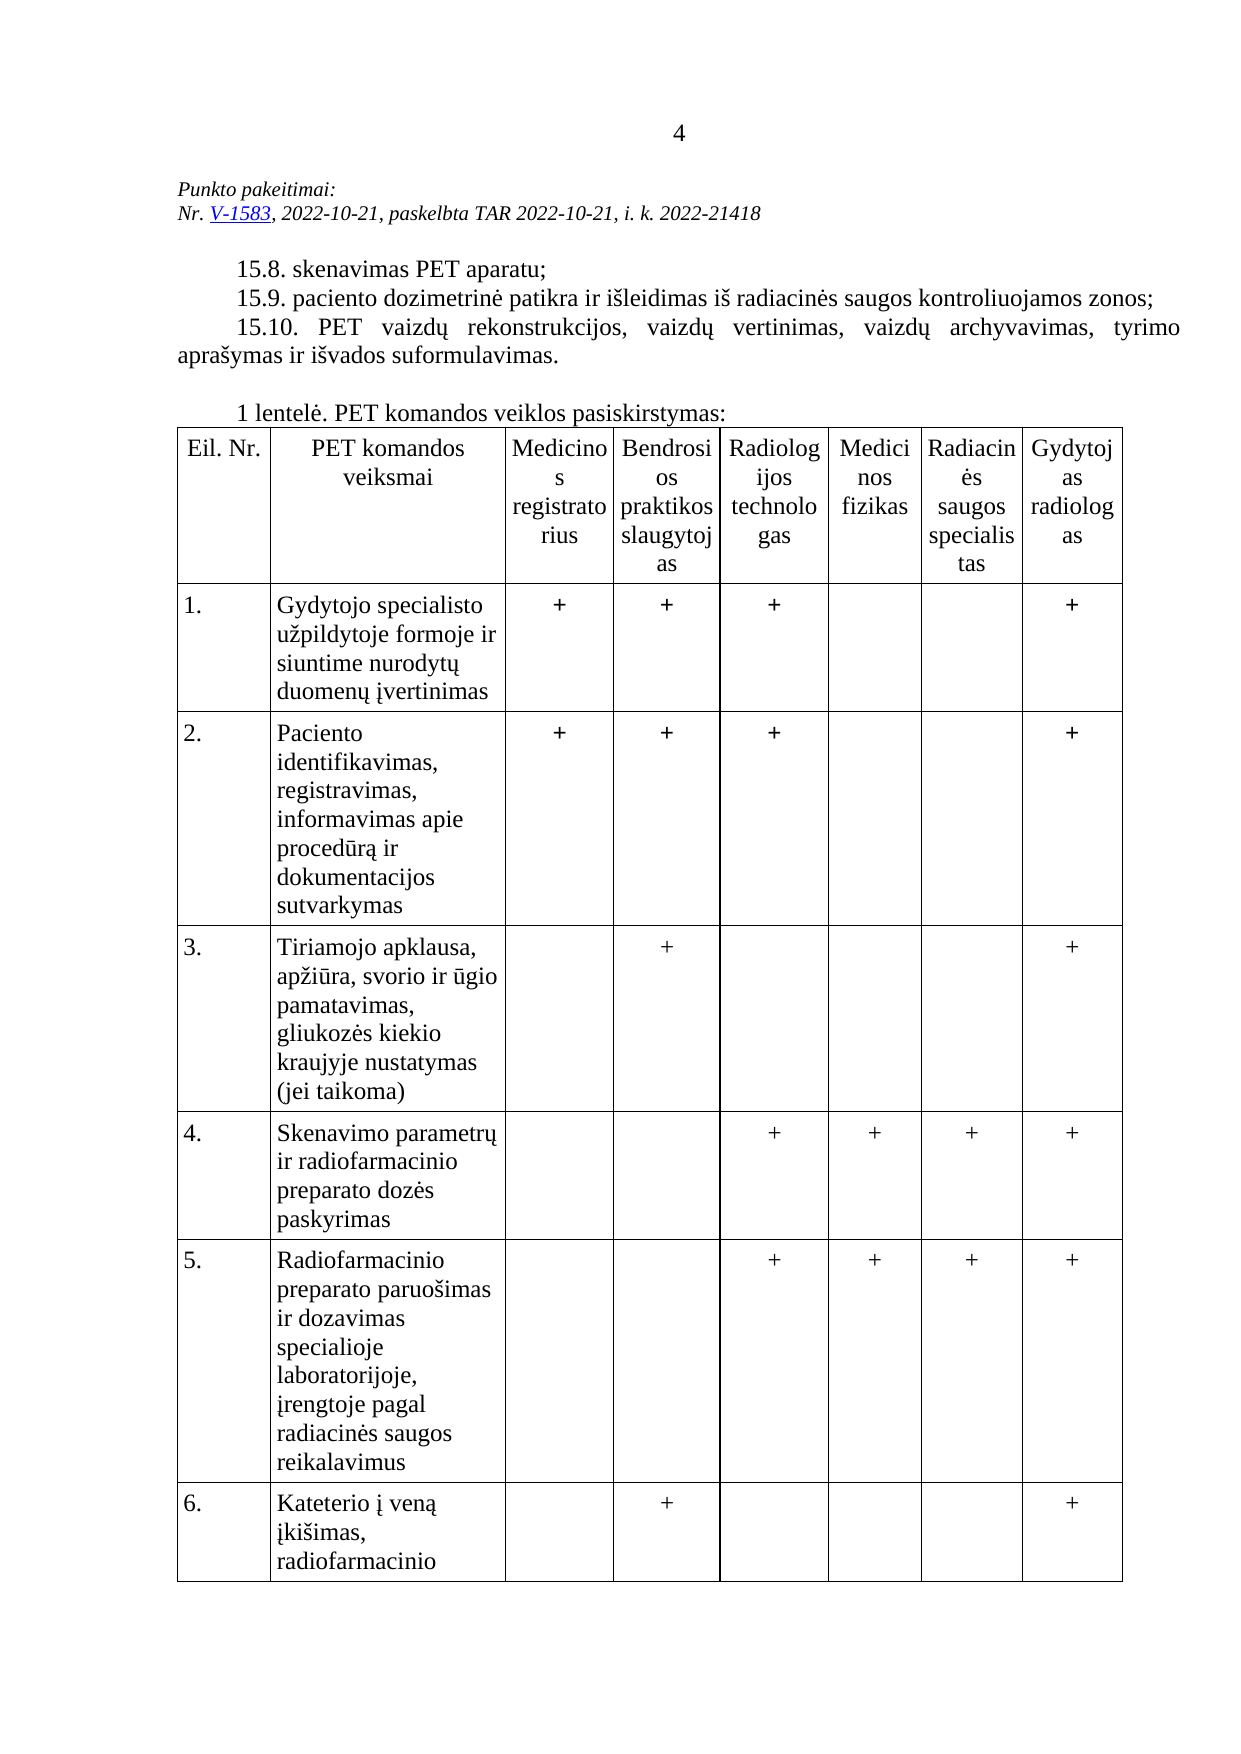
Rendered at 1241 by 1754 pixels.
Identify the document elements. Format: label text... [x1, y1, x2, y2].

table_cell 3. [178, 926, 270, 1111]
table_cell + [506, 584, 613, 711]
text 15.9. paciento dozimetrinė patikra ir išleidimas iš radiacinės saugos kontroliuojamos zonos; [177, 283, 1181, 312]
table_header Eil. Nr. [178, 428, 270, 583]
table_cell + [829, 1112, 921, 1239]
table_cell [829, 1483, 921, 1581]
table_cell [922, 584, 1022, 711]
table_cell [922, 1483, 1022, 1581]
table_header Medicinos fizikas [829, 428, 921, 583]
table_cell [829, 926, 921, 1111]
table_cell Radiofarmacinio preparato paruošimas ir dozavimas specialioje laboratorijoje, įrengtoje pagal radiacinės saugos reikalavimus [271, 1240, 505, 1482]
table_cell Skenavimo parametrų ir radiofarmacinio preparato dozės paskyrimas [271, 1112, 505, 1239]
table_cell Kateterio į veną įkišimas, radiofarmacinio [271, 1483, 505, 1581]
table_cell [829, 584, 921, 711]
table_cell 1. [178, 584, 270, 711]
table_cell [721, 926, 828, 1111]
table_cell [829, 712, 921, 925]
table_header Radiacinės saugos specialistas [922, 428, 1022, 583]
table_header Bendrosios praktikos slaugytojas [614, 428, 719, 583]
text 15.8. skenavimas PET aparatu; [177, 254, 1181, 283]
table_cell [506, 1112, 613, 1239]
table_cell + [1023, 712, 1122, 925]
table_header PET komandos veiksmai [271, 428, 505, 583]
table_cell + [1023, 1483, 1122, 1581]
text Punkto pakeitimai: [177, 177, 1181, 201]
table_header Gydytojas radiologas [1023, 428, 1122, 583]
table_cell [922, 926, 1022, 1111]
text 1 lentelė. PET komandos veiklos pasiskirstymas: [177, 398, 1181, 427]
table_cell + [614, 1483, 719, 1581]
table_cell [506, 1483, 613, 1581]
table_cell Tiriamojo apklausa, apžiūra, svorio ir ūgio pamatavimas, gliukozės kiekio kraujyje nustatymas (jei taikoma) [271, 926, 505, 1111]
table_cell + [1023, 926, 1122, 1111]
table_cell 6. [178, 1483, 270, 1581]
table_cell + [829, 1240, 921, 1482]
table_cell 2. [178, 712, 270, 925]
table_header Radiologijos technologas [721, 428, 828, 583]
table_cell Gydytojo specialisto užpildytoje formoje ir siuntime nurodytų duomenų įvertinimas [271, 584, 505, 711]
table_cell + [721, 1112, 828, 1239]
table_cell [922, 712, 1022, 925]
table_cell [721, 1483, 828, 1581]
table_cell + [1023, 1112, 1122, 1239]
table_cell 5. [178, 1240, 270, 1482]
table_cell Paciento identifikavimas, registravimas, informavimas apie procedūrą ir dokumentacijos sutvarkymas [271, 712, 505, 925]
text Nr. V-1583, 2022-10-21, paskelbta TAR 2022-10-21, i. k. 2022-21418 [177, 201, 1181, 225]
table_cell + [922, 1112, 1022, 1239]
table_cell + [1023, 584, 1122, 711]
text 15.10. PET vaizdų rekonstrukcijos, vaizdų vertinimas, vaizdų archyvavimas, tyrimo aprašymas ir išvados suformulavimas. [177, 312, 1181, 369]
table_cell + [1023, 1240, 1122, 1482]
table_cell + [506, 712, 613, 925]
table_cell [506, 1240, 613, 1482]
table_cell [614, 1112, 719, 1239]
table_cell + [614, 712, 719, 925]
table_cell [614, 1240, 719, 1482]
table_cell + [922, 1240, 1022, 1482]
table_cell 4. [178, 1112, 270, 1239]
table_cell + [721, 1240, 828, 1482]
table_cell + [721, 712, 828, 925]
table_cell [506, 926, 613, 1111]
table_cell + [614, 584, 719, 711]
table_cell + [614, 926, 719, 1111]
table_cell + [721, 584, 828, 711]
table_header Medicinos registratorius [506, 428, 613, 583]
